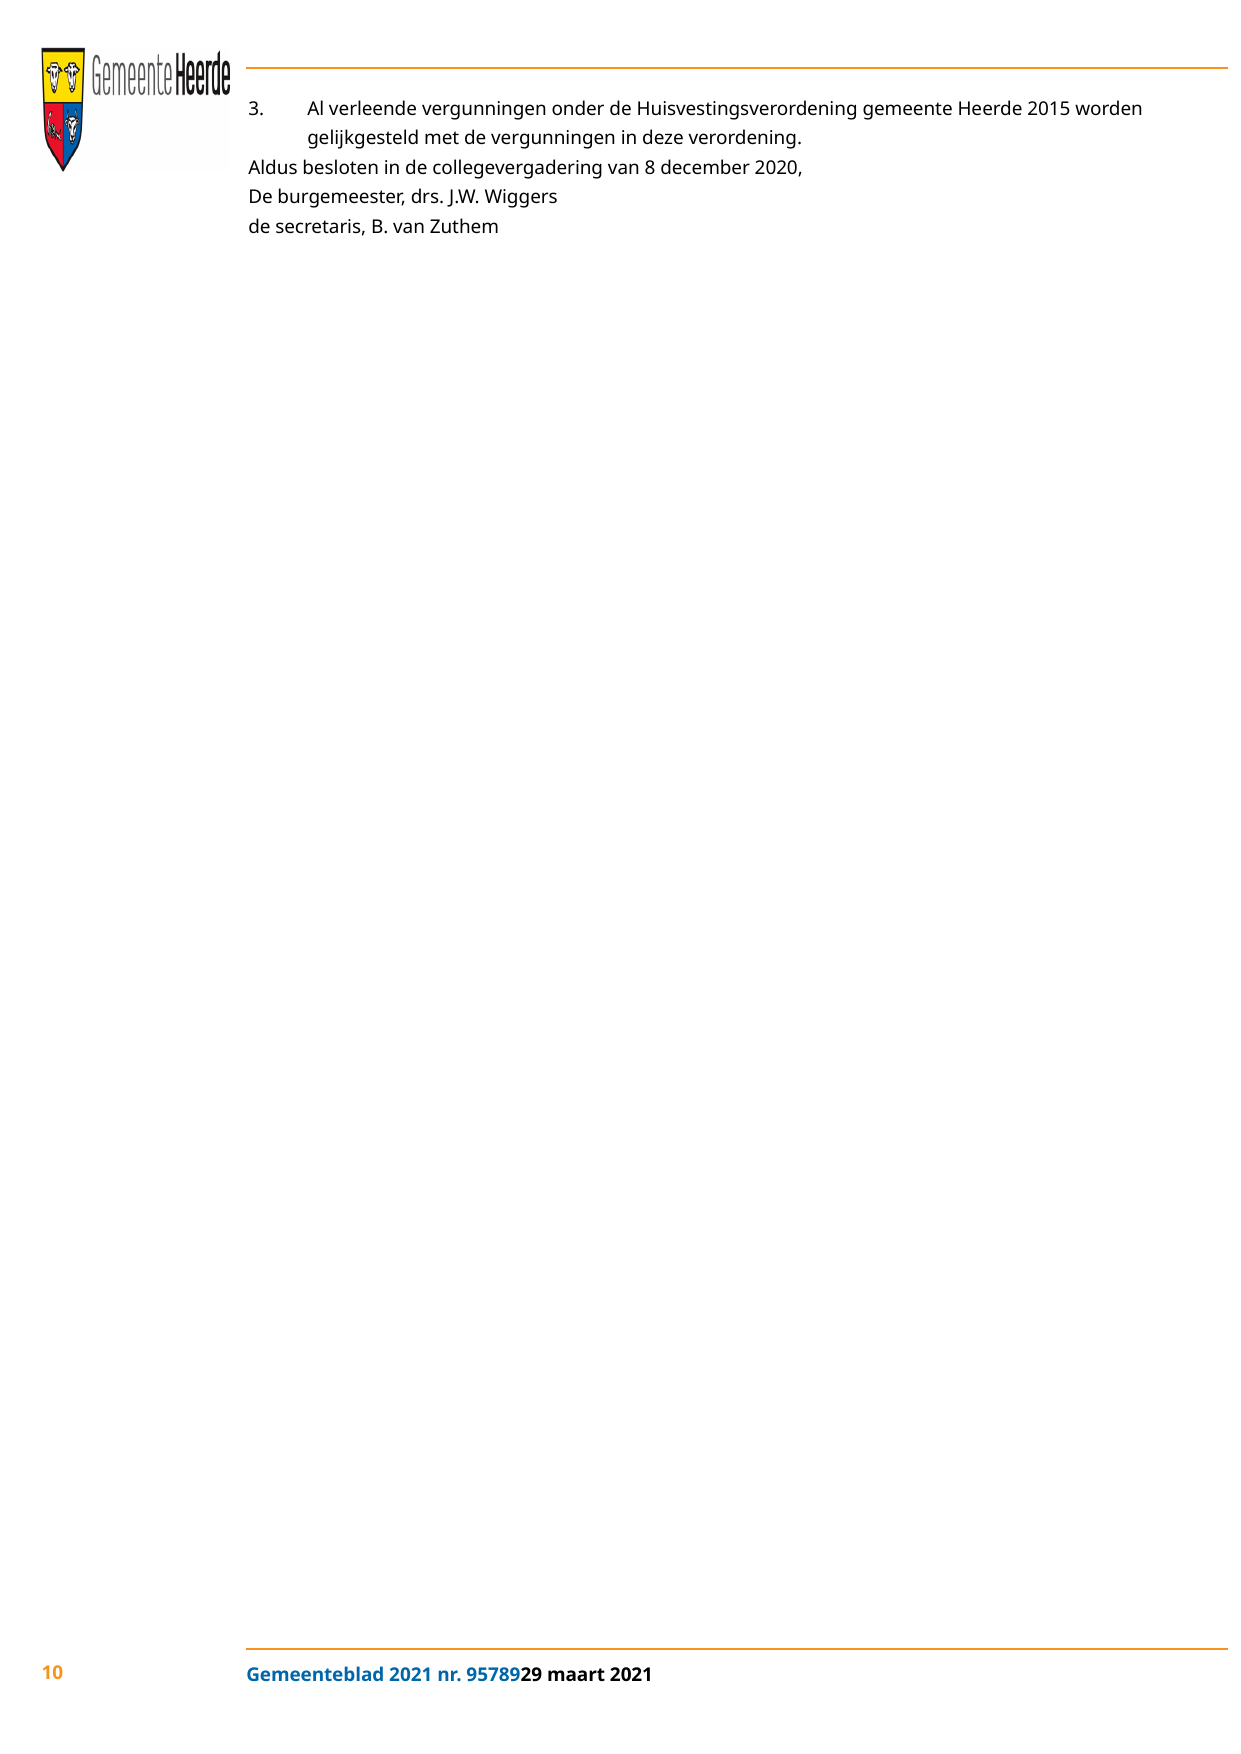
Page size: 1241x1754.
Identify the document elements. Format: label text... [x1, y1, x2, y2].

text de secretaris, B. van Zuthem [248, 213, 1152, 239]
list Al verleende vergunningen onder de Huisvestingsverordening gemeente Heerde 2015 worden gelijkgesteld met de vergunningen in deze verordening. [248, 95, 1152, 150]
text Aldus besloten in de collegevergadering van 8 december 2020, [248, 154, 1152, 180]
picture [41, 47, 231, 172]
text De burgemeester, drs. J.W. Wiggers [248, 183, 1152, 209]
